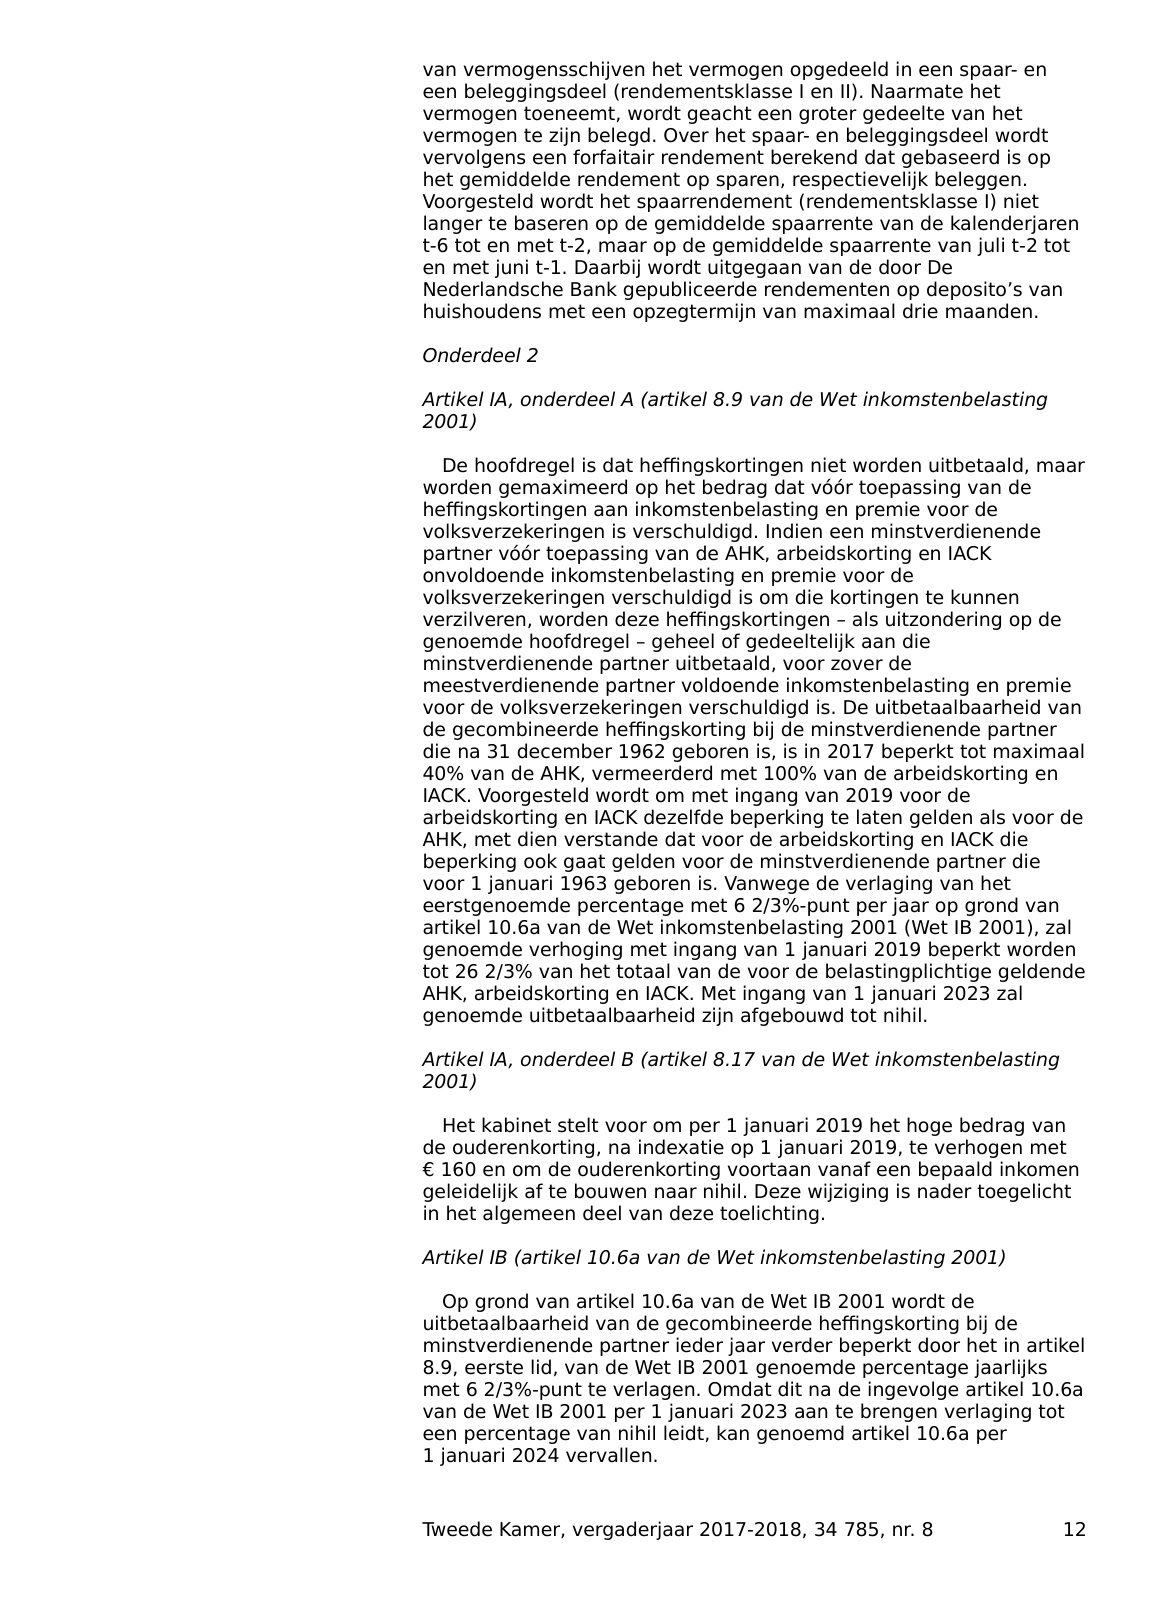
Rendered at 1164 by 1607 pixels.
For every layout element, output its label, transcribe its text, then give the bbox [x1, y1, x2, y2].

text Het kabinet stelt voor om per 1 januari 2019 het hoge bedrag van de ouderenkorting, na indexatie op 1 januari 2019, te verhogen met € 160 en om de ouderenkorting voortaan vanaf een bepaald inkomen geleidelijk af te bouwen naar nihil. Deze wijziging is nader toegelicht in het algemeen deel van deze toelichting. [422, 1115, 1087, 1225]
text Op grond van artikel 10.6a van de Wet IB 2001 wordt de uitbetaalbaarheid van de gecombineerde heffingskorting bij de minstverdienende partner ieder jaar verder beperkt door het in artikel 8.9, eerste lid, van de Wet IB 2001 genoemde percentage jaarlijks met 6 2/3%-punt te verlagen. Omdat dit na de ingevolge artikel 10.6a van de Wet IB 2001 per 1 januari 2023 aan te brengen verlaging tot een percentage van nihil leidt, kan genoemd artikel 10.6a per 1 januari 2024 vervallen. [422, 1291, 1087, 1467]
subtitle Artikel IA, onderdeel A (artikel 8.9 van de Wet inkomstenbelasting 2001) [422, 389, 1087, 433]
text van vermogensschijven het vermogen opgedeeld in een spaar- en een beleggingsdeel (rendementsklasse I en II). Naarmate het vermogen toeneemt, wordt geacht een groter gedeelte van het vermogen te zijn belegd. Over het spaar- en beleggingsdeel wordt vervolgens een forfaitair rendement berekend dat gebaseerd is op het gemiddelde rendement op sparen, respectievelijk beleggen. Voorgesteld wordt het spaarrendement (rendementsklasse I) niet langer te baseren op de gemiddelde spaarrente van de kalenderjaren t-6 tot en met t-2, maar op de gemiddelde spaarrente van juli t-2 tot en met juni t-1. Daarbij wordt uitgegaan van de door De Nederlandsche Bank gepubliceerde rendementen op deposito’s van huishoudens met een opzegtermijn van maximaal drie maanden. [422, 59, 1087, 323]
subtitle Artikel IA, onderdeel B (artikel 8.17 van de Wet inkomstenbelasting 2001) [422, 1049, 1087, 1093]
text De hoofdregel is dat heffingskortingen niet worden uitbetaald, maar worden gemaximeerd op het bedrag dat vóór toepassing van de heffingskortingen aan inkomstenbelasting en premie voor de volksverzekeringen is verschuldigd. Indien een minstverdienende partner vóór toepassing van de AHK, arbeidskorting en IACK onvoldoende inkomstenbelasting en premie voor de volksverzekeringen verschuldigd is om die kortingen te kunnen verzilveren, worden deze heffingskortingen – als uitzondering op de genoemde hoofdregel – geheel of gedeeltelijk aan die minstverdienende partner uitbetaald, voor zover de meestverdienende partner voldoende inkomstenbelasting en premie voor de volksverzekeringen verschuldigd is. De uitbetaalbaarheid van de gecombineerde heffingskorting bij de minstverdienende partner die na 31 december 1962 geboren is, is in 2017 beperkt tot maximaal 40% van de AHK, vermeerderd met 100% van de arbeidskorting en IACK. Voorgesteld wordt om met ingang van 2019 voor de arbeidskorting en IACK dezelfde beperking te laten gelden als voor de AHK, met dien verstande dat voor de arbeidskorting en IACK die beperking ook gaat gelden voor de minstverdienende partner die voor 1 januari 1963 geboren is. Vanwege de verlaging van het eerstgenoemde percentage met 6 2/3%-punt per jaar op grond van artikel 10.6a van de Wet inkomstenbelasting 2001 (Wet IB 2001), zal genoemde verhoging met ingang van 1 januari 2019 beperkt worden tot 26 2/3% van het totaal van de voor de belastingplichtige geldende AHK, arbeidskorting en IACK. Met ingang van 1 januari 2023 zal genoemde uitbetaalbaarheid zijn afgebouwd tot nihil. [422, 455, 1087, 1027]
subtitle Onderdeel 2 [422, 345, 1087, 367]
subtitle Artikel IB (artikel 10.6a van de Wet inkomstenbelasting 2001) [422, 1247, 1087, 1269]
